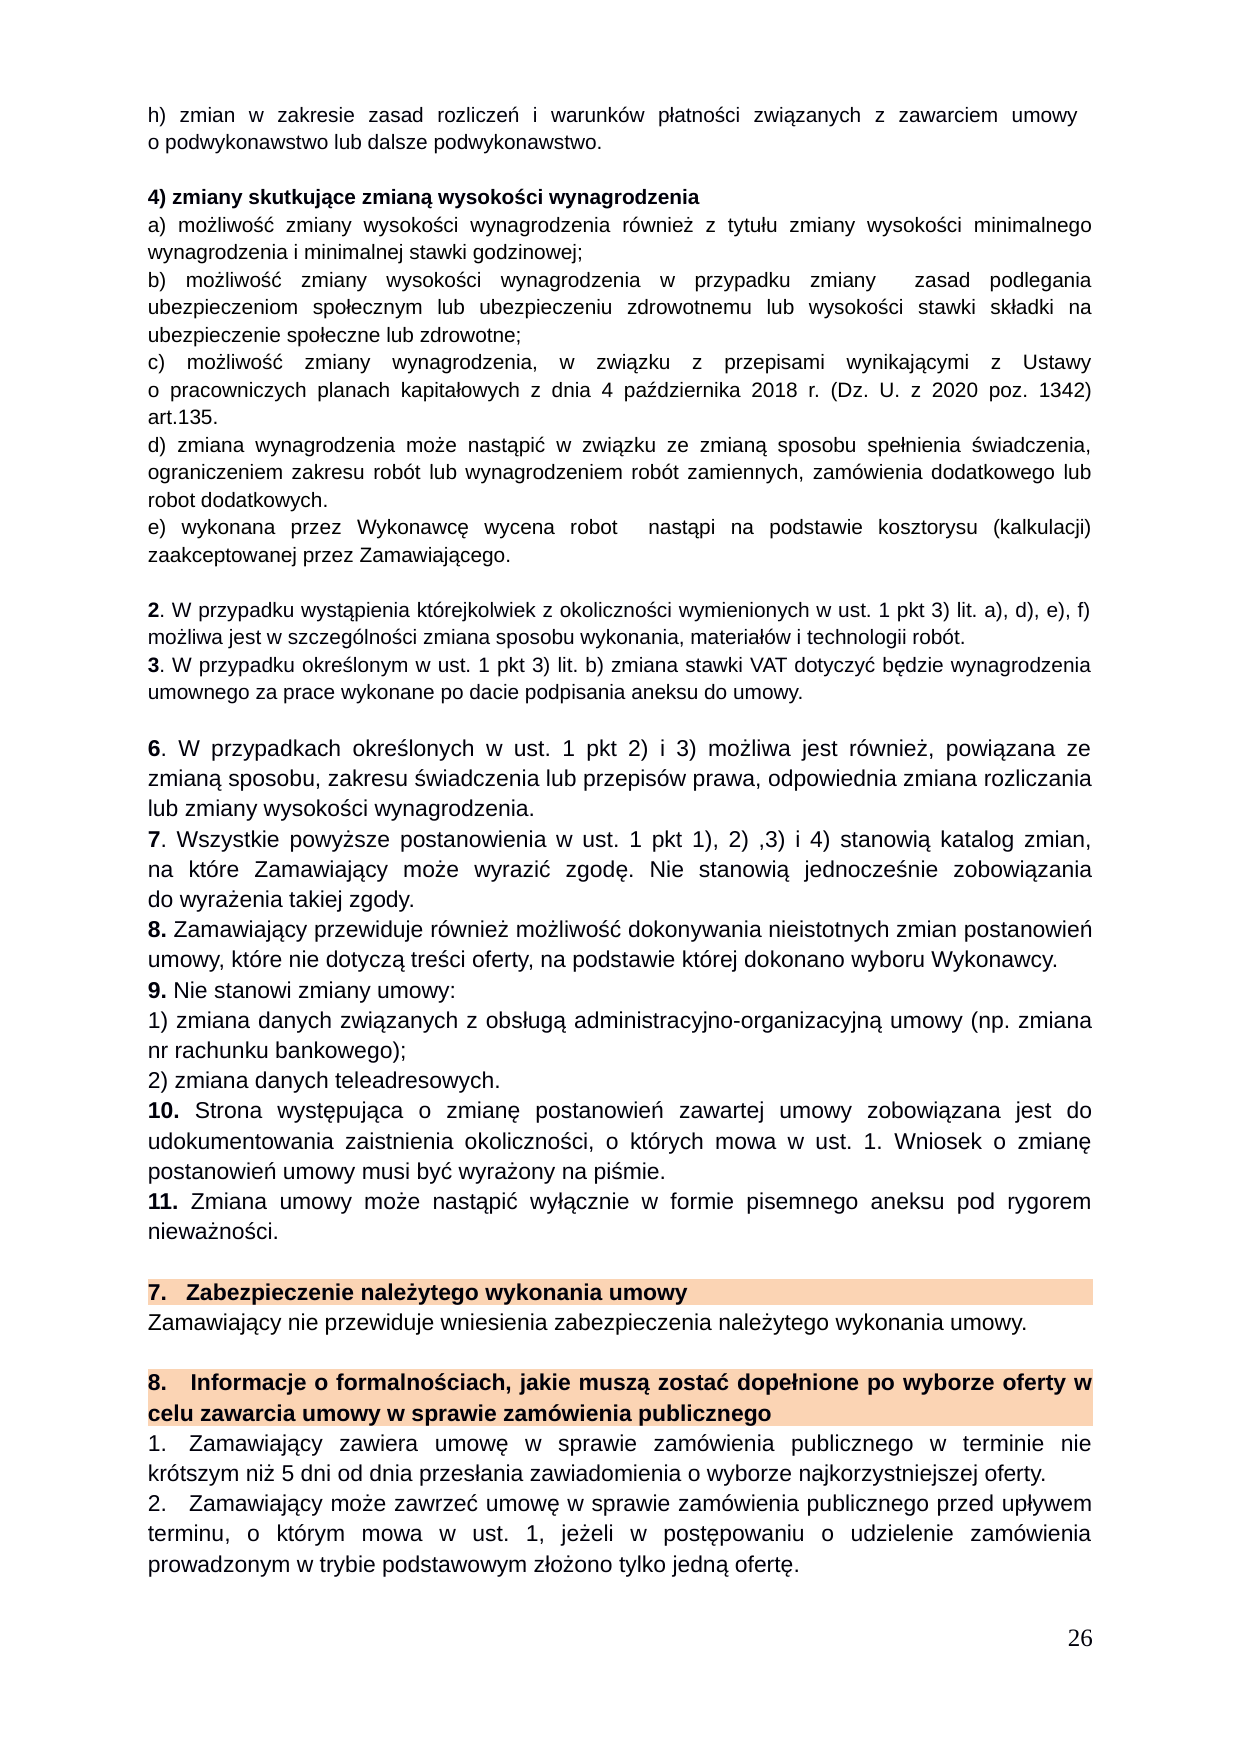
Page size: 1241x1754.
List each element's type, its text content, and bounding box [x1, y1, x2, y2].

list Zamawiający zawiera umowę w sprawie zamówienia publicznego w terminie nie krótszym niż 5 dni od dnia przesłania zawiadomienia o wyborze najkorzystniejszej oferty. [148, 1430, 1093, 1486]
text 9. Nie stanowi zmiany umowy: [148, 977, 1093, 1003]
text 6. W przypadkach określonych w ust. 1 pkt 2) i 3) możliwa jest również, powiązana ze zmianą sposobu, zakresu świadczenia lub przepisów prawa, odpowiednia zmiana rozliczania lub zmiany wysokości wynagrodzenia. [148, 735, 1093, 822]
list Zamawiający może zawrzeć umowę w sprawie zamówienia publicznego przed upływem terminu, o którym mowa w ust. 1, jeżeli w postępowaniu o udzielenie zamówienia prowadzonym w trybie podstawowym złożono tylko jedną ofertę. [148, 1490, 1093, 1577]
text 8. Informacje o formalnościach, jakie muszą zostać dopełnione po wyborze oferty w celu zawarcia umowy w sprawie zamówienia publicznego [148, 1369, 1093, 1426]
text d) zmiana wynagrodzenia może nastąpić w związku ze zmianą sposobu spełnienia świadczenia, ograniczeniem zakresu robót lub wynagrodzeniem robót zamiennych, zamówienia dodatkowego lub robot dodatkowych. [148, 432, 1093, 511]
text 4) zmiany skutkujące zmianą wysokości wynagrodzenia [148, 185, 1093, 209]
text h) zmian w zakresie zasad rozliczeń i warunków płatności związanych z zawarciem umowy o podwykonawstwo lub dalsze podwykonawstwo. [148, 102, 1093, 154]
text c) możliwość zmiany wynagrodzenia, w związku z przepisami wynikającymi z Ustawy o pracowniczych planach kapitałowych z dnia 4 października 2018 r. (Dz. U. z 2020 poz. 1342) art.135. [148, 350, 1093, 429]
text a) możliwość zmiany wysokości wynagrodzenia również z tytułu zmiany wysokości minimalnego wynagrodzenia i minimalnej stawki godzinowej; [148, 212, 1093, 264]
text 7. Zabezpieczenie należytego wykonania umowy [148, 1279, 1093, 1305]
text 3. W przypadku określonym w ust. 1 pkt 3) lit. b) zmiana stawki VAT dotyczyć będzie wynagrodzenia umownego za prace wykonane po dacie podpisania aneksu do umowy. [148, 652, 1093, 704]
text 2) zmiana danych teleadresowych. [148, 1067, 1093, 1094]
text Zamawiający nie przewiduje wniesienia zabezpieczenia należytego wykonania umowy. [148, 1309, 1093, 1335]
text 7. Wszystkie powyższe postanowienia w ust. 1 pkt 1), 2) ,3) i 4) stanowią katalog zmian, na które Zamawiający może wyrazić zgodę. Nie stanowią jednocześnie zobowiązania do wyrażenia takiej zgody. [148, 826, 1093, 912]
text 1) zmiana danych związanych z obsługą administracyjno-organizacyjną umowy (np. zmiana nr rachunku bankowego); [148, 1007, 1093, 1063]
text e) wykonana przez Wykonawcę wycena robot nastąpi na podstawie kosztorysu (kalkulacji) zaakceptowanej przez Zamawiającego. [148, 515, 1093, 566]
text 10. Strona występująca o zmianę postanowień zawartej umowy zobowiązana jest do udokumentowania zaistnienia okoliczności, o których mowa w ust. 1. Wniosek o zmianę postanowień umowy musi być wyrażony na piśmie. [148, 1097, 1093, 1184]
text 2. W przypadku wystąpienia którejkolwiek z okoliczności wymienionych w ust. 1 pkt 3) lit. a), d), e), f) możliwa jest w szczególności zmiana sposobu wykonania, materiałów i technologii robót. [148, 597, 1093, 649]
text 8. Zamawiający przewiduje również możliwość dokonywania nieistotnych zmian postanowień umowy, które nie dotyczą treści oferty, na podstawie której dokonano wyboru Wykonawcy. [148, 916, 1093, 973]
text b) możliwość zmiany wysokości wynagrodzenia w przypadku zmiany zasad podlegania ubezpieczeniom społecznym lub ubezpieczeniu zdrowotnemu lub wysokości stawki składki na ubezpieczenie społeczne lub zdrowotne; [148, 267, 1093, 346]
text 11. Zmiana umowy może nastąpić wyłącznie w formie pisemnego aneksu pod rygorem nieważności. [148, 1188, 1093, 1245]
